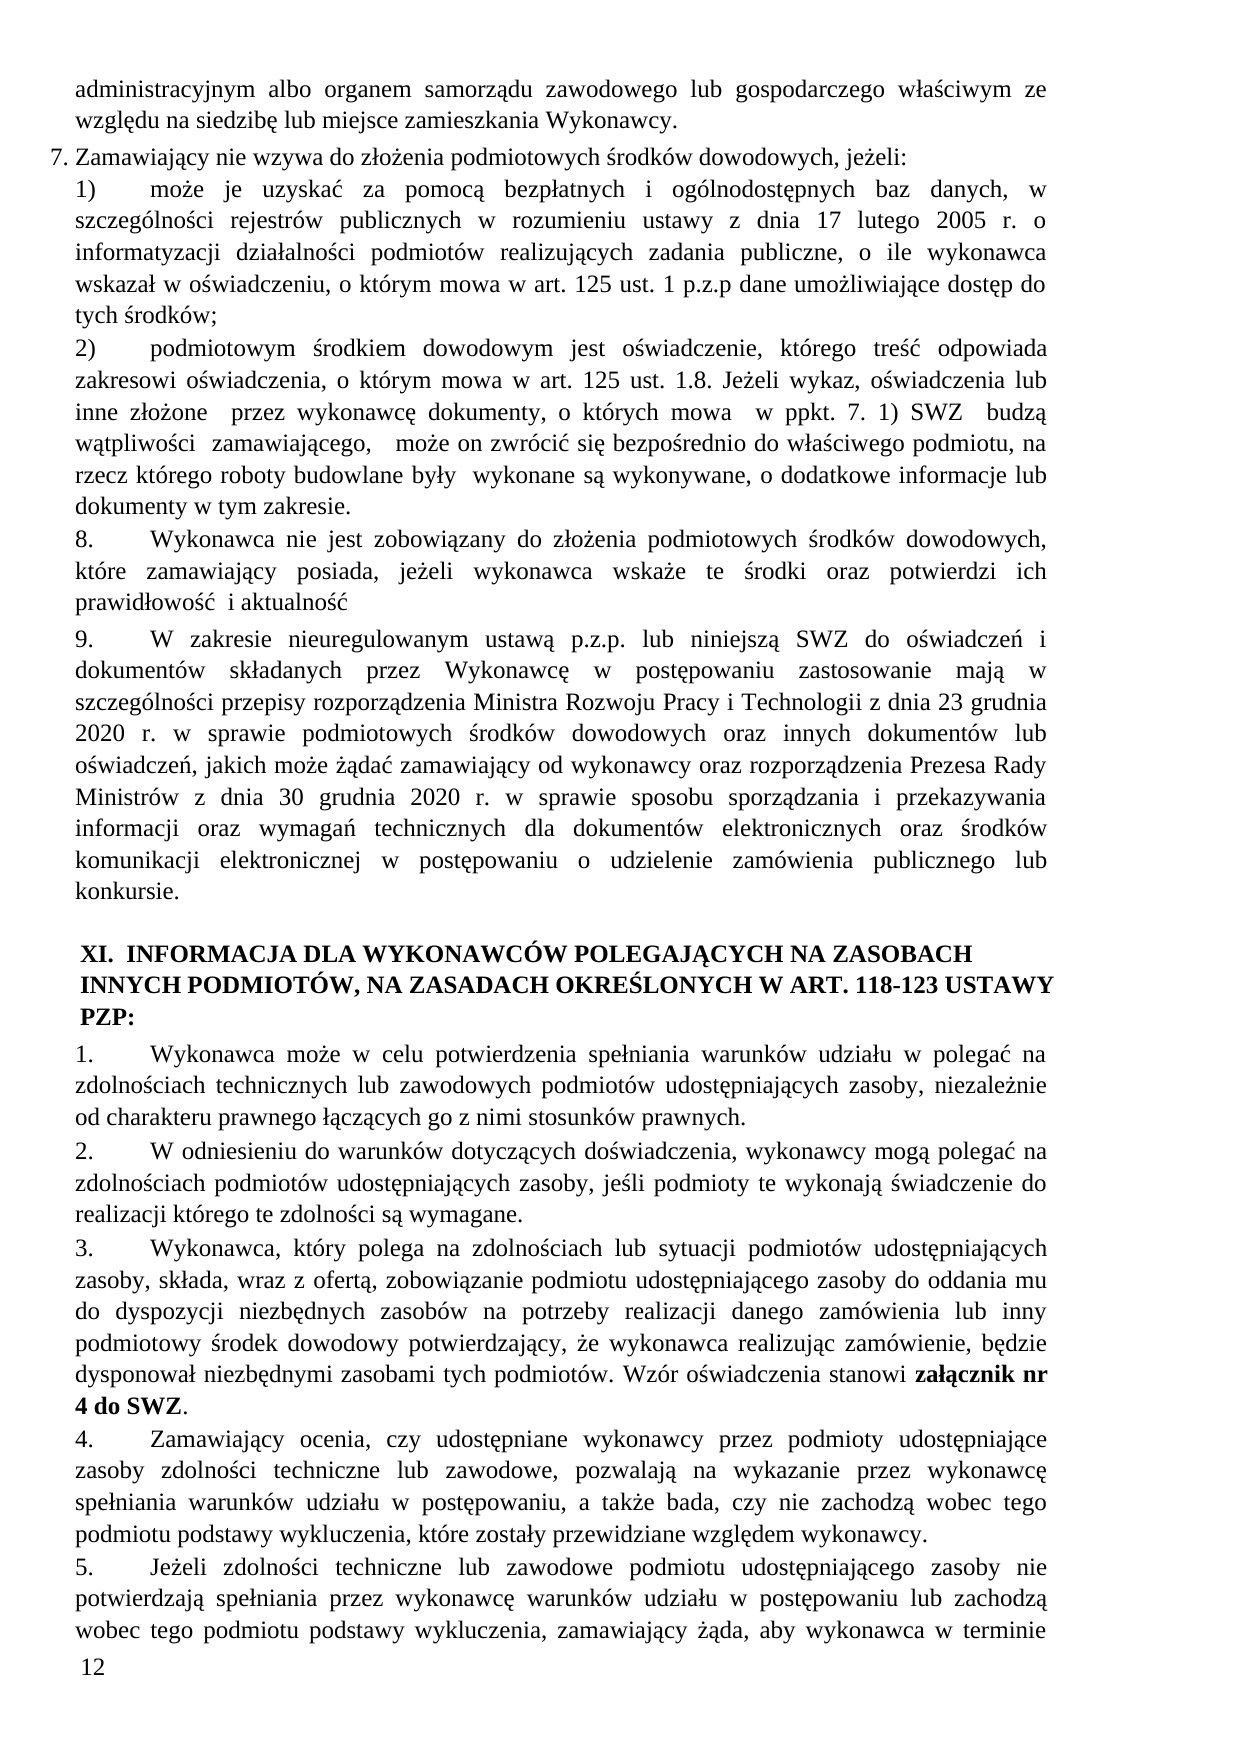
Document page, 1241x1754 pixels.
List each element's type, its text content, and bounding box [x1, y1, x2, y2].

list Jeżeli zdolności techniczne lub zawodowe podmiotu udostępniającego zasoby nie potwierdzają spełniania przez wykonawcę warunków udziału w postępowaniu lub zachodzą wobec tego podmiotu podstawy wykluczenia, zamawiający żąda, aby wykonawca w terminie [75, 1552, 1048, 1644]
list administracyjnym albo organem samorządu zawodowego lub gospodarczego właściwym ze względu na siedzibę lub miejsce zamieszkania Wykonawcy. [50, 74, 1048, 134]
list W odniesieniu do warunków dotyczących doświadczenia, wykonawcy mogą polegać na zdolnościach podmiotów udostępniających zasoby, jeśli podmioty te wykonają świadczenie do realizacji którego te zdolności są wymagane. [75, 1136, 1048, 1228]
list może je uzyskać za pomocą bezpłatnych i ogólnodostępnych baz danych, w szczególności rejestrów publicznych w rozumieniu ustawy z dnia 17 lutego 2005 r. o informatyzacji działalności podmiotów realizujących zadania publiczne, o ile wykonawca wskazał w oświadczeniu, o którym mowa w art. 125 ust. 1 p.z.p dane umożliwiające dostęp do tych środków; [75, 174, 1048, 329]
list Zamawiający ocenia, czy udostępniane wykonawcy przez podmioty udostępniające zasoby zdolności techniczne lub zawodowe, pozwalają na wykazanie przez wykonawcę spełniania warunków udziału w postępowaniu, a także bada, czy nie zachodzą wobec tego podmiotu podstawy wykluczenia, które zostały przewidziane względem wykonawcy. [75, 1424, 1048, 1547]
list podmiotowym środkiem dowodowym jest oświadczenie, którego treść odpowiada zakresowi oświadczenia, o którym mowa w art. 125 ust. 1.8. Jeżeli wykaz, oświadczenia lub inne złożone przez wykonawcę dokumenty, o których mowa w ppkt. 7. 1) SWZ budzą wątpliwości zamawiającego, może on zwrócić się bezpośrednio do właściwego podmiotu, na rzecz którego roboty budowlane były wykonane są wykonywane, o dodatkowe informacje lub dokumenty w tym zakresie. [75, 333, 1048, 520]
list Wykonawca może w celu potwierdzenia spełniania warunków udziału w polegać na zdolnościach technicznych lub zawodowych podmiotów udostępniających zasoby, niezależnie od charakteru prawnego łączących go z nimi stosunków prawnych. [75, 1039, 1048, 1131]
list Wykonawca, który polega na zdolnościach lub sytuacji podmiotów udostępniających zasoby, składa, wraz z ofertą, zobowiązanie podmiotu udostępniającego zasoby do oddania mu do dyspozycji niezbędnych zasobów na potrzeby realizacji danego zamówienia lub inny podmiotowy środek dowodowy potwierdzający, że wykonawca realizując zamówienie, będzie dysponował niezbędnymi zasobami tych podmiotów. Wzór oświadczenia stanowi załącznik nr 4 do SWZ. [75, 1233, 1048, 1420]
list W zakresie nieuregulowanym ustawą p.z.p. lub niniejszą SWZ do oświadczeń i dokumentów składanych przez Wykonawcę w postępowaniu zastosowanie mają w szczególności przepisy rozporządzenia Ministra Rozwoju Pracy i Technologii z dnia 23 grudnia 2020 r. w sprawie podmiotowych środków dowodowych oraz innych dokumentów lub oświadczeń, jakich może żądać zamawiający od wykonawcy oraz rozporządzenia Prezesa Rady Ministrów z dnia 30 grudnia 2020 r. w sprawie sposobu sporządzania i przekazywania informacji oraz wymagań technicznych dla dokumentów elektronicznych oraz środków komunikacji elektronicznej w postępowaniu o udzielenie zamówienia publicznego lub konkursie. [75, 624, 1048, 905]
list Wykonawca nie jest zobowiązany do złożenia podmiotowych środków dowodowych, które zamawiający posiada, jeżeli wykonawca wskaże te środki oraz potwierdzi ich prawidłowość i aktualność [75, 524, 1048, 616]
list Zamawiający nie wzywa do złożenia podmiotowych środków dowodowych, jeżeli: [50, 142, 1048, 171]
text XI. INFORMACJA DLA WYKONAWCÓW POLEGAJĄCYCH NA ZASOBACH INNYCH PODMIOTÓW, NA ZASADACH OKREŚLONYCH W ART. 118-123 USTAWY PZP: [80, 939, 1069, 1031]
